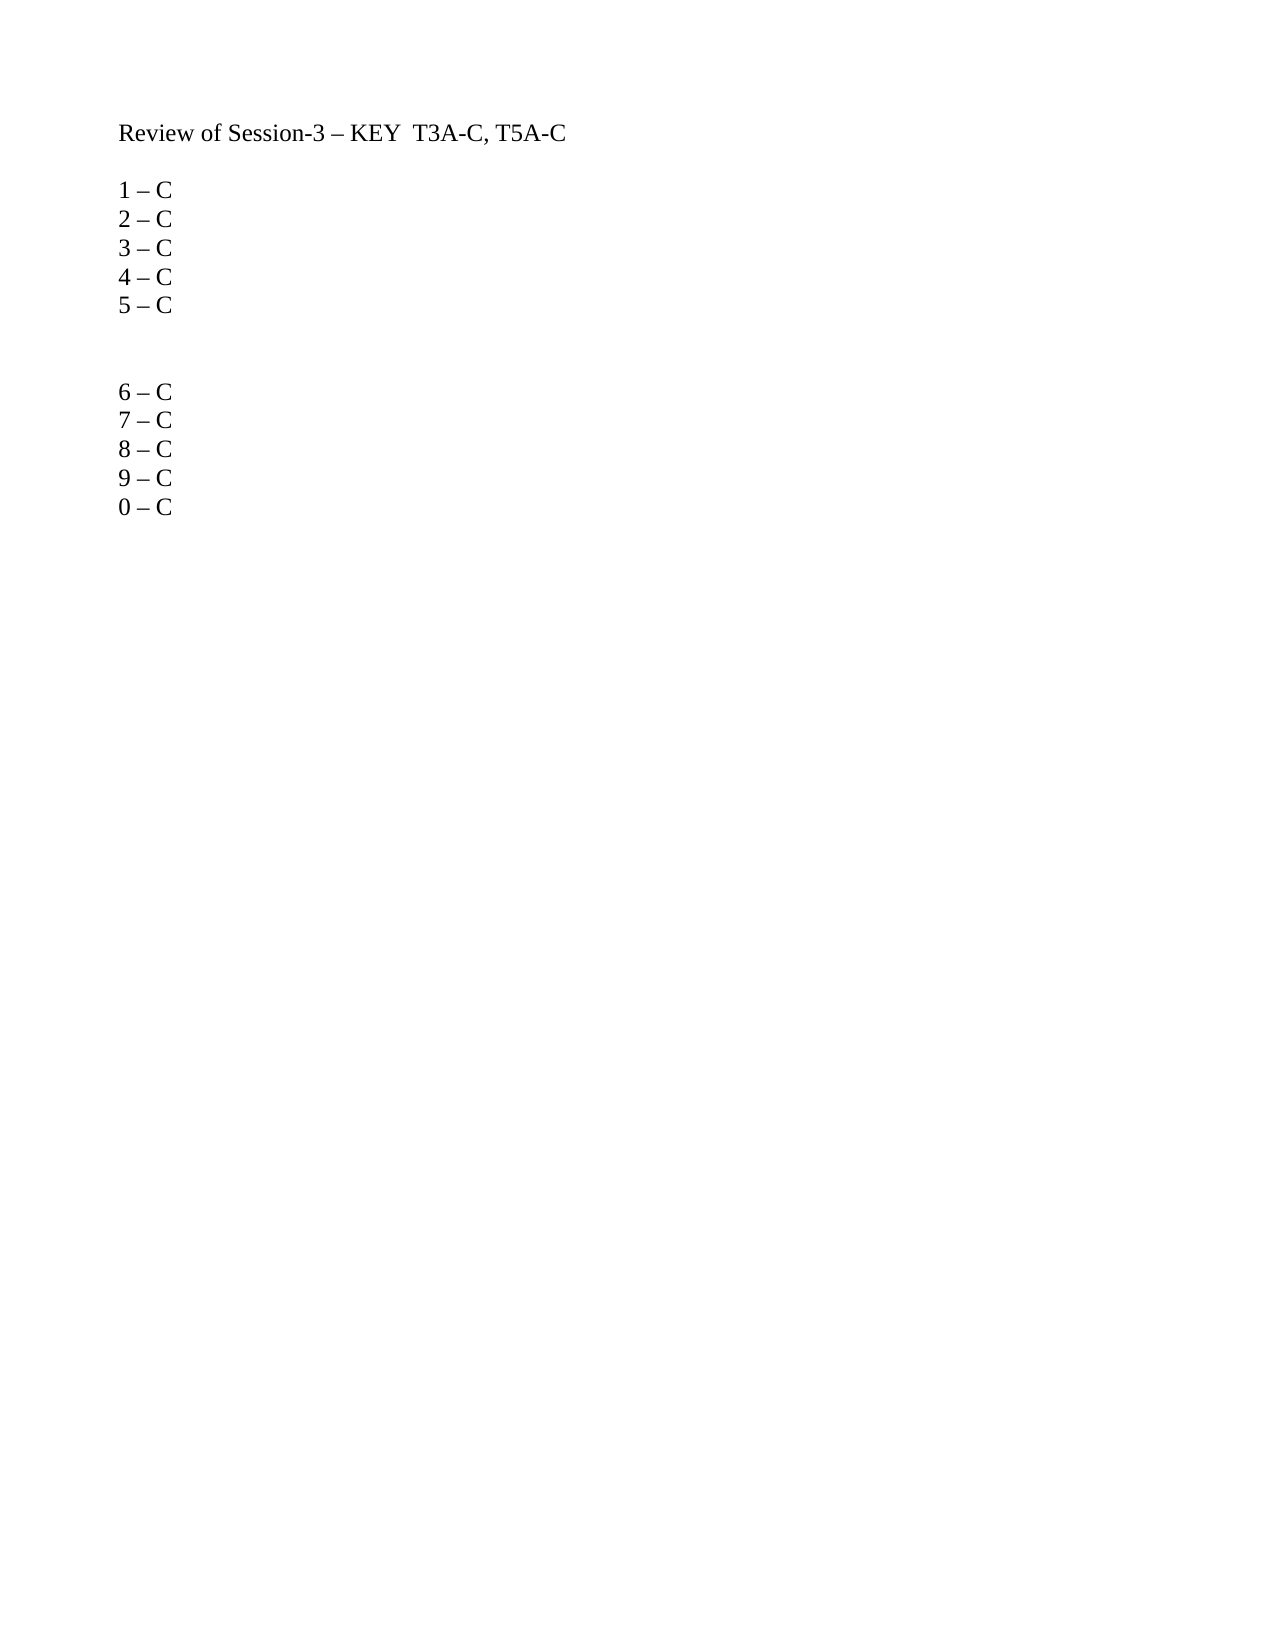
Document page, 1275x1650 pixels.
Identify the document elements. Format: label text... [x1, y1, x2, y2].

text 6 – C [118, 377, 1157, 406]
text 9 – C [118, 463, 1157, 492]
text 7 – C [118, 406, 1157, 434]
text Review of Session-3 – KEY T3A-C, T5A-C [118, 118, 1157, 147]
text 3 – C [118, 233, 1157, 262]
text 2 – C [118, 204, 1157, 233]
text 5 – C [118, 291, 1157, 319]
text 4 – C [118, 262, 1157, 291]
text 1 – C [118, 176, 1157, 204]
text 8 – C [118, 434, 1157, 463]
text 0 – C [118, 492, 1157, 521]
